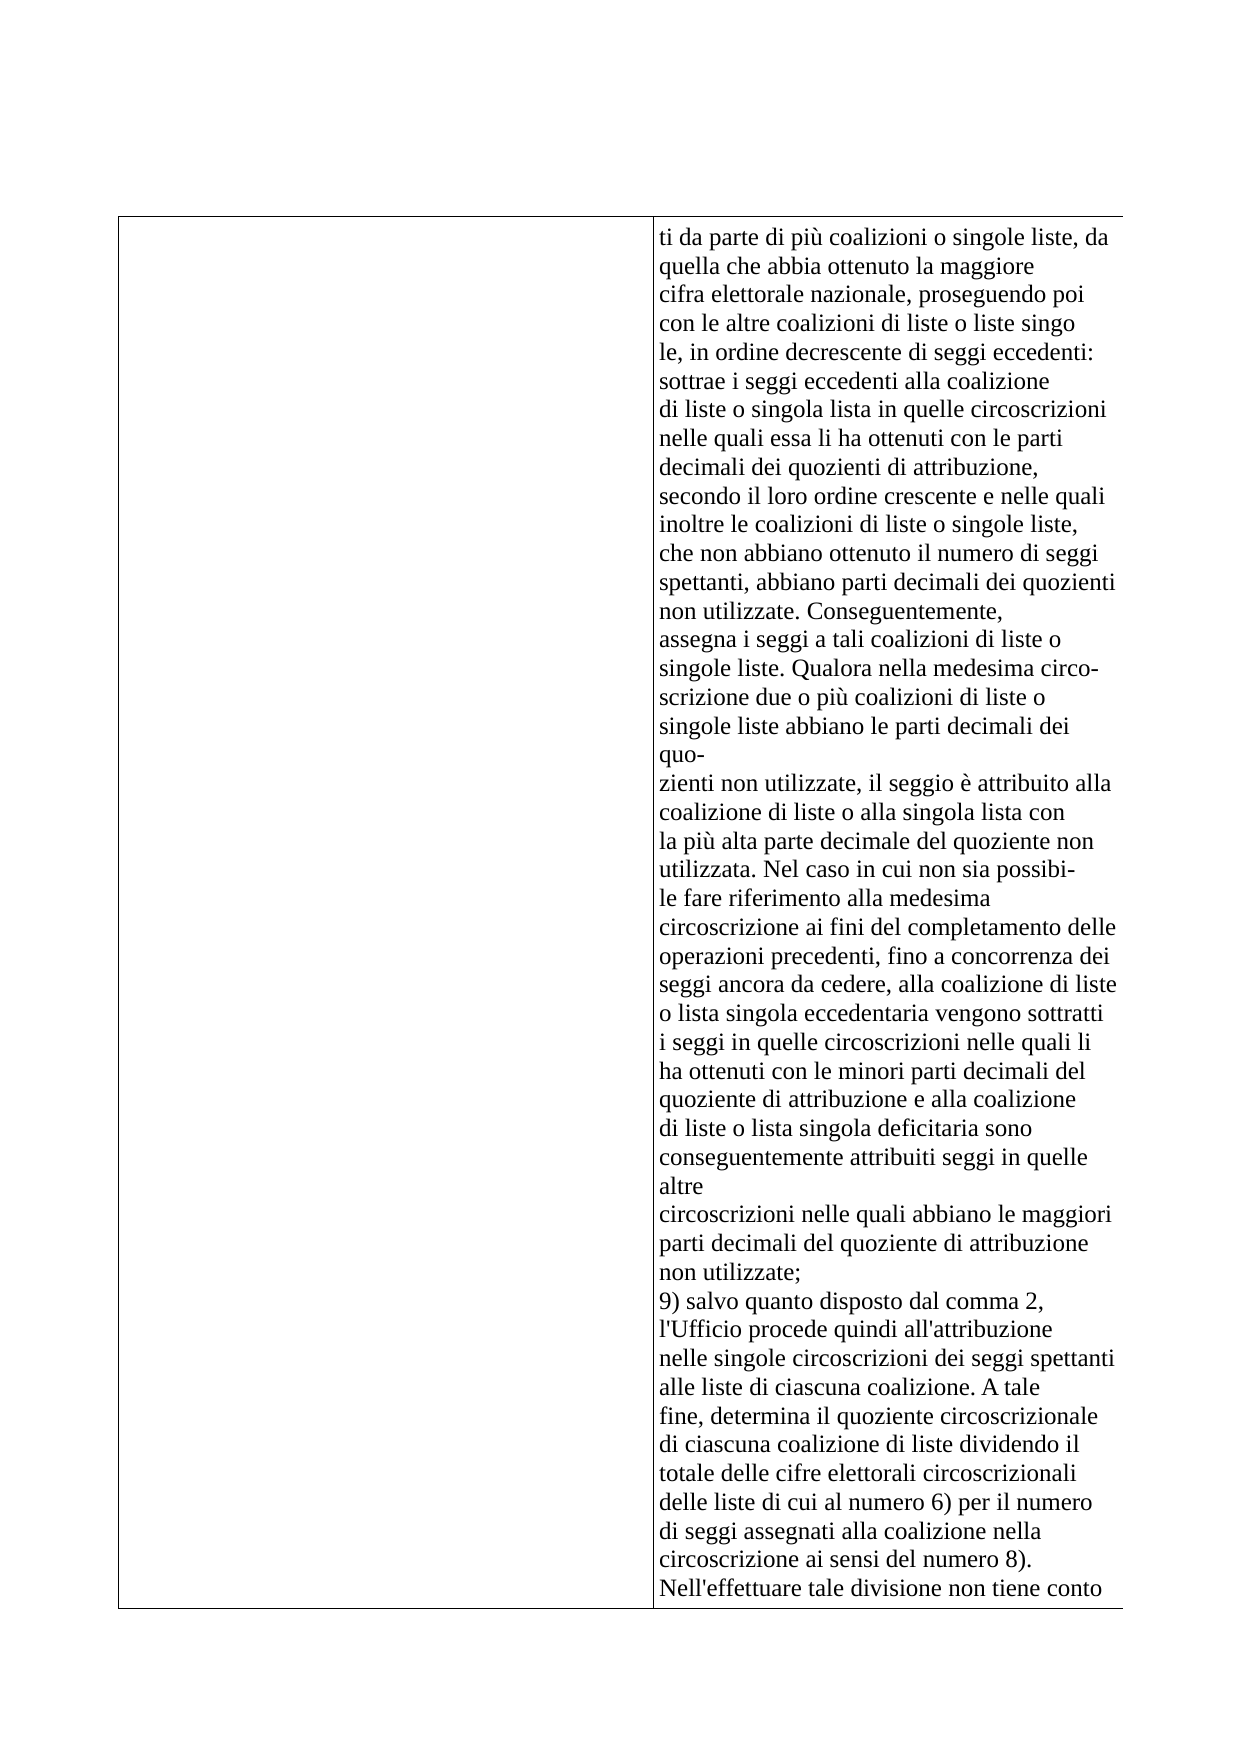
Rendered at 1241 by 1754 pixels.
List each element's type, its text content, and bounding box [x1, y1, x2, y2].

table_cell ti da parte di più coalizioni o singole liste, da quella che abbia ottenuto la maggiore cifra elettorale nazionale, proseguendo poi con le altre coalizioni di liste o liste singo le, in ordine decrescente di seggi eccedenti: sottrae i seggi eccedenti alla coalizione di liste o singola lista in quelle circoscrizioni nelle quali essa li ha ottenuti con le parti decimali dei quozienti di attribuzione, secondo il loro ordine crescente e nelle quali inoltre le coalizioni di liste o singole liste, che non abbiano ottenuto il numero di seggi spettanti, abbiano parti decimali dei quozienti non utilizzate. Conseguentemente, assegna i seggi a tali coalizioni di liste o singole liste. Qualora nella medesima circo- scrizione due o più coalizioni di liste o singole liste abbiano le parti decimali dei quo- zienti non utilizzate, il seggio è attribuito alla coalizione di liste o alla singola lista con la più alta parte decimale del quoziente non utilizzata. Nel caso in cui non sia possibi- le fare riferimento alla medesima circoscrizione ai fini del completamento delle operazioni precedenti, fino a concorrenza dei seggi ancora da cedere, alla coalizione di liste o lista singola eccedentaria vengono sottratti i seggi in quelle circoscrizioni nelle quali li ha ottenuti con le minori parti decimali del quoziente di attribuzione e alla coalizione di liste o lista singola deficitaria sono conseguentemente attribuiti seggi in quelle altre circoscrizioni nelle quali abbiano le maggiori parti decimali del quoziente di attribuzione non utilizzate; 9) salvo quanto disposto dal comma 2, l'Ufficio procede quindi all'attribuzione nelle singole circoscrizioni dei seggi spettanti alle liste di ciascuna coalizione. A tale fine, determina il quoziente circoscrizionale di ciascuna coalizione di liste dividendo il totale delle cifre elettorali circoscrizionali delle liste di cui al numero 6) per il numero di seggi assegnati alla coalizione nella circoscrizione ai sensi del numero 8). Nell'effettuare tale divisione non tiene conto [654, 217, 1123, 1608]
table_cell [119, 217, 653, 1608]
